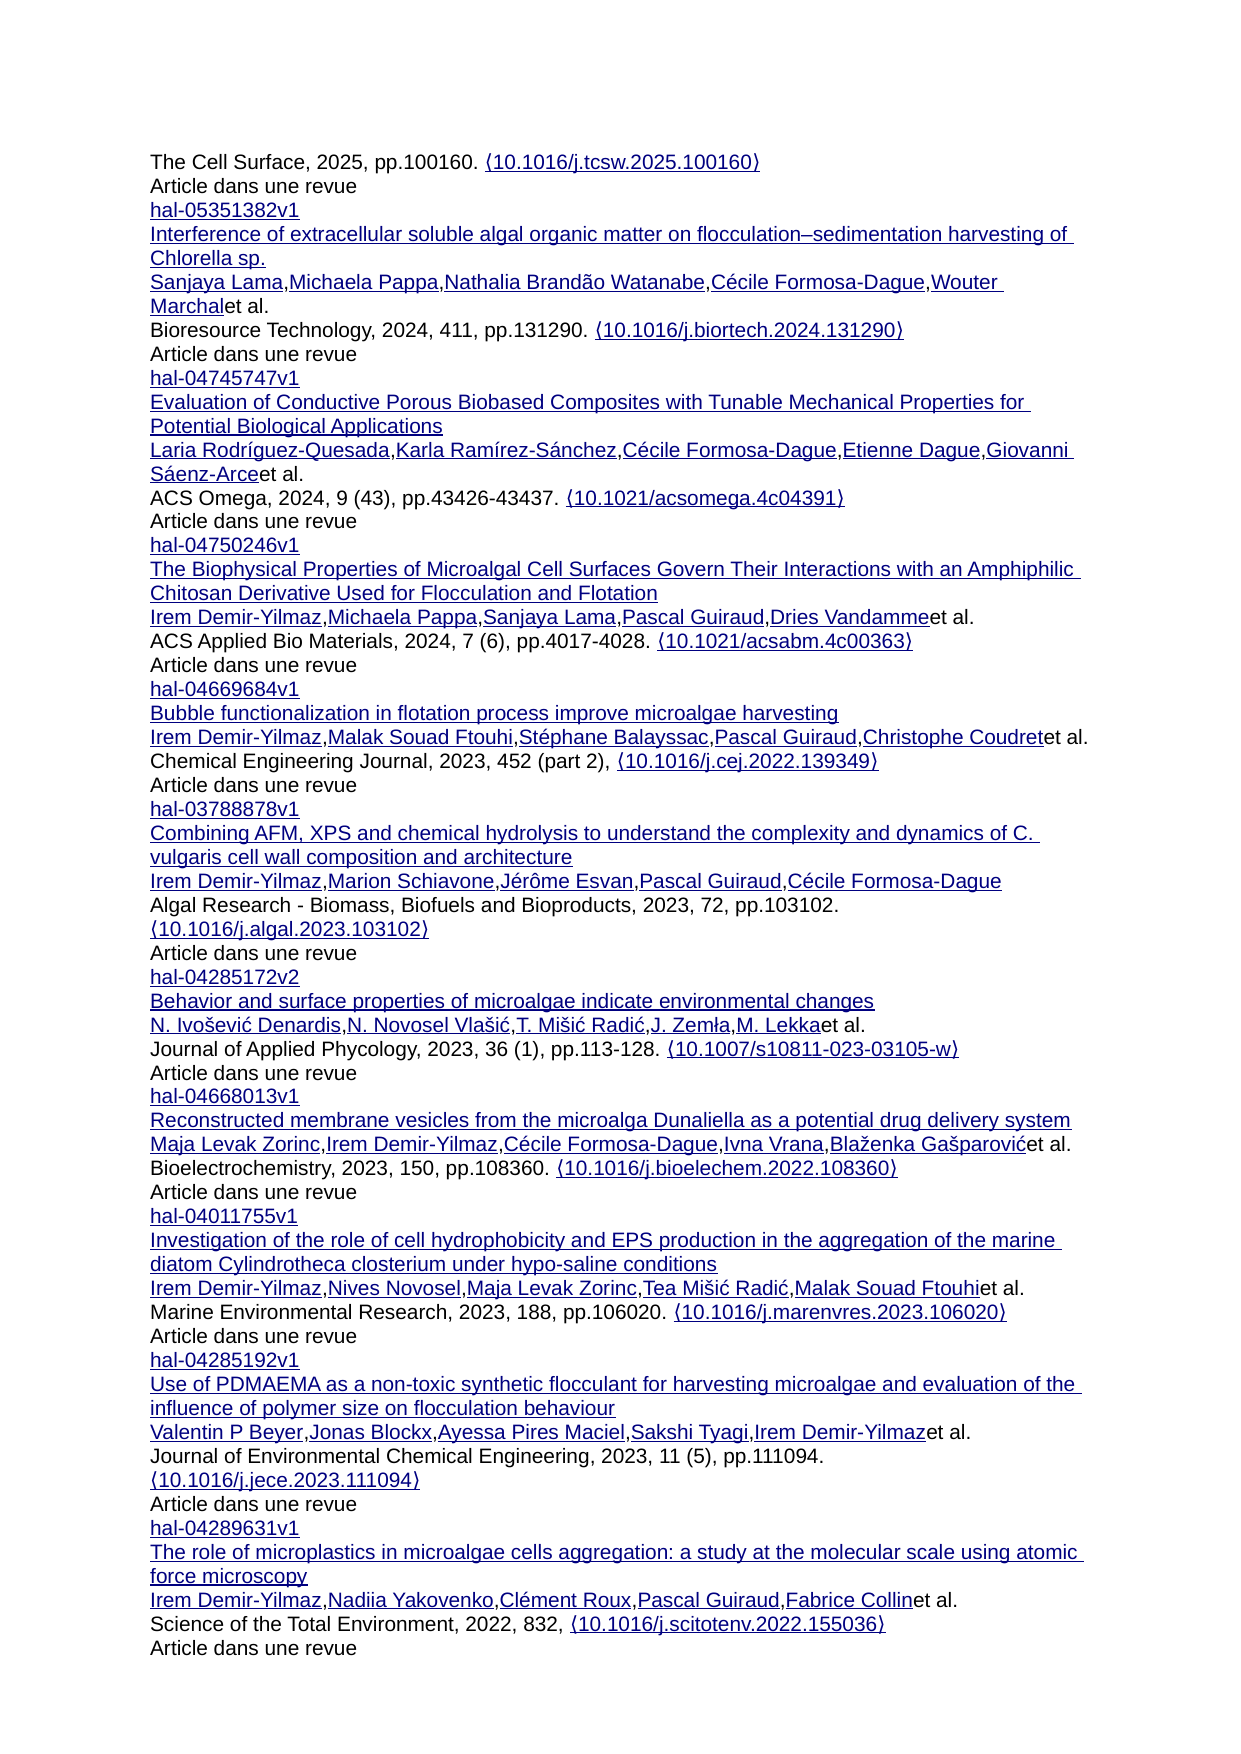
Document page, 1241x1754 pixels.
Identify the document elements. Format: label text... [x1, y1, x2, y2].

table_cell Use of PDMAEMA as a non-toxic synthetic flocculant for harvesting microalgae and evaluation of the influence of polymer size on flocculation behaviour Valentin P Beyer,Jonas Blockx,Ayessa Pires Maciel,Sakshi Tyagi,Irem Demir-Yilmazet al. Journal of Environmental Chemical Engineering, 2023, 11 (5), pp.111094. ⟨10.1016/j.jece.2023.111094⟩ Article dans une revue hal-04289631v1 [150, 1372, 1090, 1539]
table_cell Combining AFM, XPS and chemical hydrolysis to understand the complexity and dynamics of C. vulgaris cell wall composition and architecture Irem Demir-Yilmaz,Marion Schiavone,Jérôme Esvan,Pascal Guiraud,Cécile Formosa-Dague Algal Research - Biomass, Biofuels and Bioproducts, 2023, 72, pp.103102. ⟨10.1016/j.algal.2023.103102⟩ Article dans une revue hal-04285172v2 [150, 821, 1090, 988]
table_cell Reconstructed membrane vesicles from the microalga Dunaliella as a potential drug delivery system Maja Levak Zorinc,Irem Demir-Yilmaz,Cécile Formosa-Dague,Ivna Vrana,Blaženka Gašparovićet al. Bioelectrochemistry, 2023, 150, pp.108360. ⟨10.1016/j.bioelechem.2022.108360⟩ Article dans une revue hal-04011755v1 [150, 1108, 1090, 1228]
table_cell Investigation of the role of cell hydrophobicity and EPS production in the aggregation of the marine diatom Cylindrotheca closterium under hypo-saline conditions Irem Demir-Yilmaz,Nives Novosel,Maja Levak Zorinc,Tea Mišić Radić,Malak Souad Ftouhiet al. Marine Environmental Research, 2023, 188, pp.106020. ⟨10.1016/j.marenvres.2023.106020⟩ Article dans une revue hal-04285192v1 [150, 1228, 1090, 1372]
table_cell Behavior and surface properties of microalgae indicate environmental changes N. Ivošević Denardis,N. Novosel Vlašić,T. Mišić Radić,J. Zemła,M. Lekkaet al. Journal of Applied Phycology, 2023, 36 (1), pp.113-128. ⟨10.1007/s10811-023-03105-w⟩ Article dans une revue hal-04668013v1 [150, 989, 1090, 1108]
table_cell Interference of extracellular soluble algal organic matter on flocculation–sedimentation harvesting of Chlorella sp. Sanjaya Lama,Michaela Pappa,Nathalia Brandão Watanabe,Cécile Formosa-Dague,Wouter Marchalet al. Bioresource Technology, 2024, 411, pp.131290. ⟨10.1016/j.biortech.2024.131290⟩ Article dans une revue hal-04745747v1 [150, 222, 1090, 389]
table_cell The Cell Surface, 2025, pp.100160. ⟨10.1016/j.tcsw.2025.100160⟩ Article dans une revue hal-05351382v1 [150, 150, 1090, 222]
table_cell The role of microplastics in microalgae cells aggregation: a study at the molecular scale using atomic force microscopy Irem Demir-Yilmaz,Nadiia Yakovenko,Clément Roux,Pascal Guiraud,Fabrice Collinet al. Science of the Total Environment, 2022, 832, ⟨10.1016/j.scitotenv.2022.155036⟩ Article dans une revue [150, 1540, 1090, 1659]
table_cell The Biophysical Properties of Microalgal Cell Surfaces Govern Their Interactions with an Amphiphilic Chitosan Derivative Used for Flocculation and Flotation Irem Demir-Yilmaz,Michaela Pappa,Sanjaya Lama,Pascal Guiraud,Dries Vandammeet al. ACS Applied Bio Materials, 2024, 7 (6), pp.4017-4028. ⟨10.1021/acsabm.4c00363⟩ Article dans une revue hal-04669684v1 [150, 557, 1090, 701]
table_cell Bubble functionalization in flotation process improve microalgae harvesting Irem Demir-Yilmaz,Malak Souad Ftouhi,Stéphane Balayssac,Pascal Guiraud,Christophe Coudretet al. Chemical Engineering Journal, 2023, 452 (part 2), ⟨10.1016/j.cej.2022.139349⟩ Article dans une revue hal-03788878v1 [150, 701, 1090, 821]
table_cell Evaluation of Conductive Porous Biobased Composites with Tunable Mechanical Properties for Potential Biological Applications Laria Rodríguez-Quesada,Karla Ramírez-Sánchez,Cécile Formosa-Dague,Etienne Dague,Giovanni Sáenz-Arceet al. ACS Omega, 2024, 9 (43), pp.43426-43437. ⟨10.1021/acsomega.4c04391⟩ Article dans une revue hal-04750246v1 [150, 390, 1090, 557]
